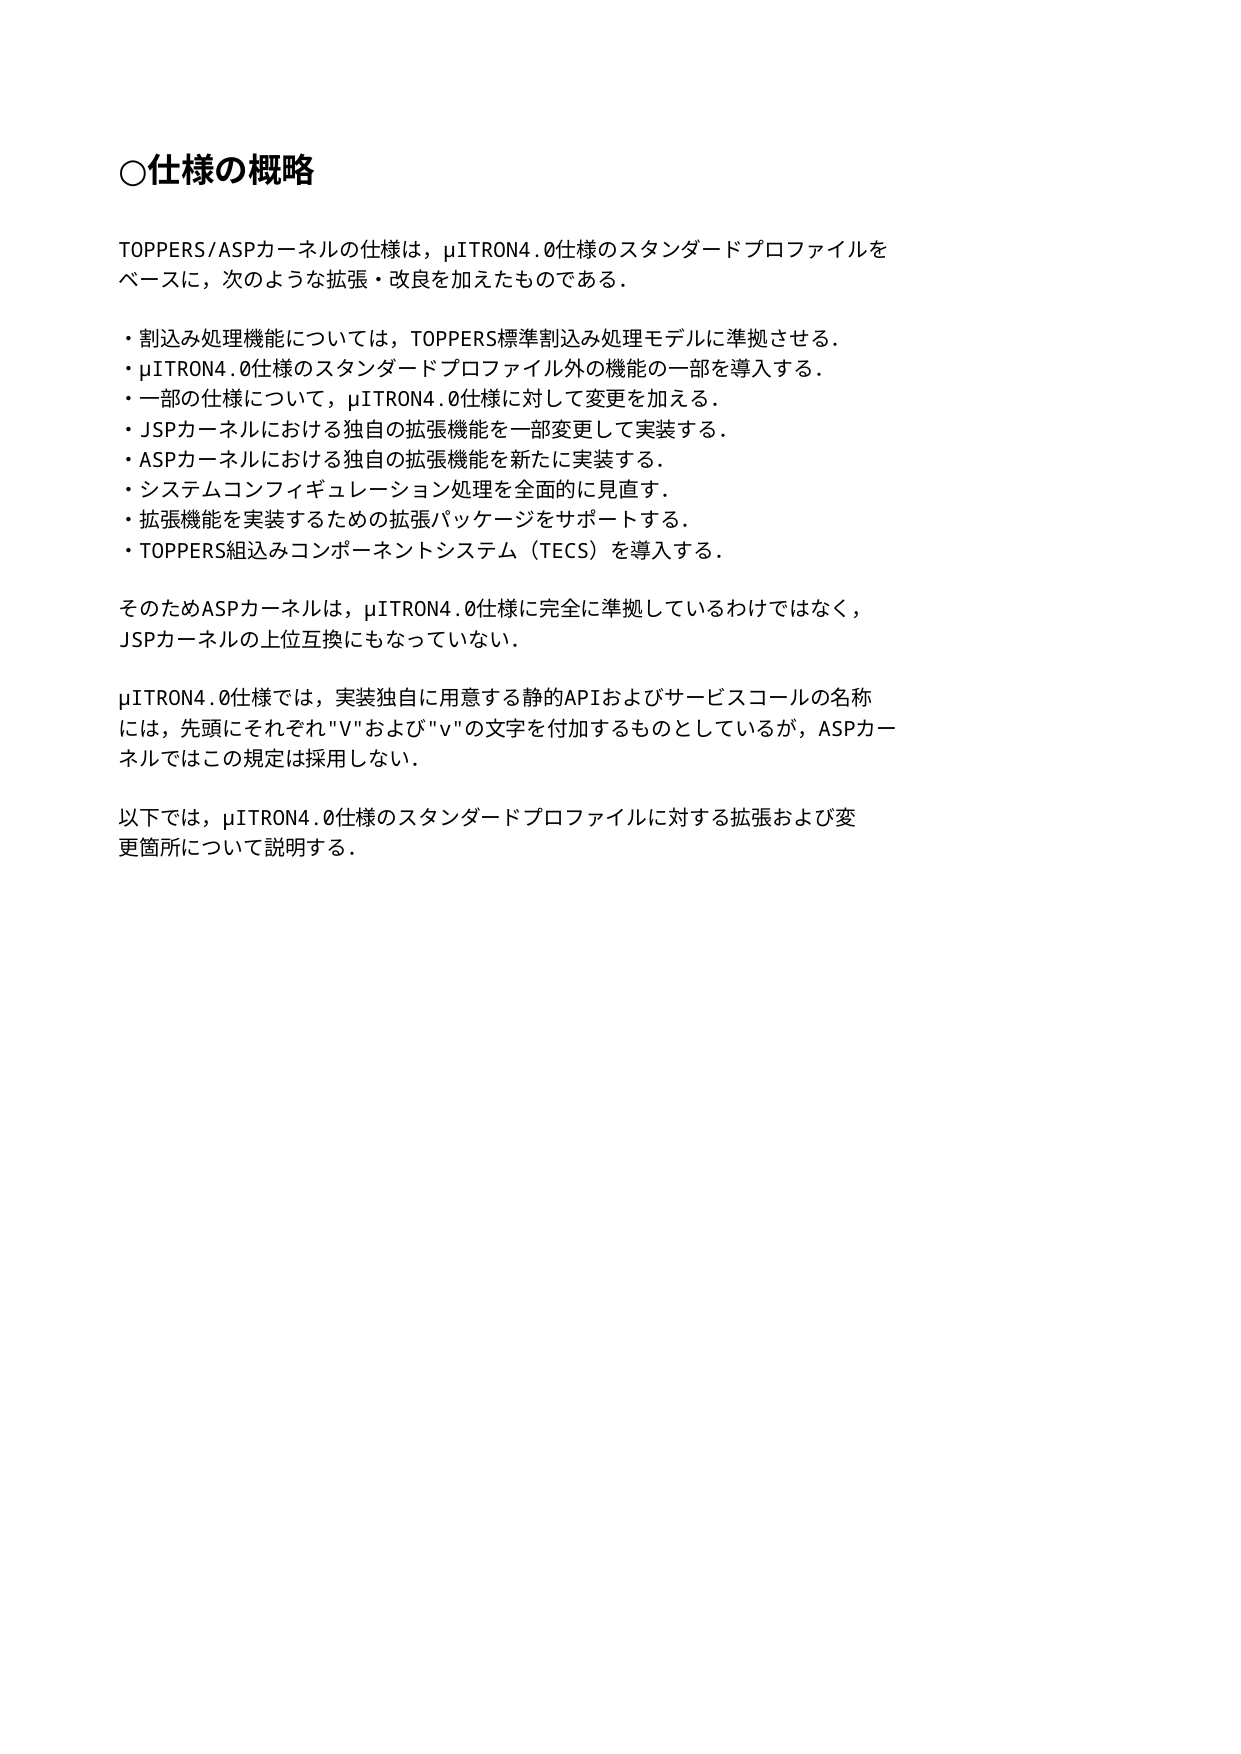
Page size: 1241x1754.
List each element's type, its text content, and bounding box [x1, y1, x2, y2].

text ・μITRON4.0仕様のスタンダードプロファイル外の機能の一部を導入する． [118, 352, 1122, 382]
text ・TOPPERS組込みコンポーネントシステム（TECS）を導入する． [118, 534, 1122, 564]
text JSPカーネルの上位互換にもなっていない． [118, 623, 1122, 653]
text 以下では，μITRON4.0仕様のスタンダードプロファイルに対する拡張および変 [118, 801, 1122, 831]
text ・一部の仕様について，μITRON4.0仕様に対して変更を加える． [118, 382, 1122, 413]
text TOPPERS/ASPカーネルの仕様は，μITRON4.0仕様のスタンダードプロファイルを [118, 233, 1122, 263]
text ・JSPカーネルにおける独自の拡張機能を一部変更して実装する． [118, 413, 1122, 443]
text ネルではこの規定は採用しない． [118, 742, 1122, 772]
text ・システムコンフィギュレーション処理を全面的に見直す． [118, 473, 1122, 504]
text そのためASPカーネルは，μITRON4.0仕様に完全に準拠しているわけではなく， [118, 593, 1122, 623]
text ・拡張機能を実装するための拡張パッケージをサポートする． [118, 504, 1122, 534]
text μITRON4.0仕様では，実装独自に用意する静的APIおよびサービスコールの名称 [118, 682, 1122, 712]
text には，先頭にそれぞれ"V"および"v"の文字を付加するものとしているが，ASPカー [118, 712, 1122, 742]
text ベースに，次のような拡張・改良を加えたものである． [118, 263, 1122, 293]
text ・割込み処理機能については，TOPPERS標準割込み処理モデルに準拠させる． [118, 322, 1122, 352]
text 更箇所について説明する． [118, 831, 1122, 861]
text ・ASPカーネルにおける独自の拡張機能を新たに実装する． [118, 443, 1122, 473]
subtitle ○仕様の概略 [118, 143, 1122, 192]
